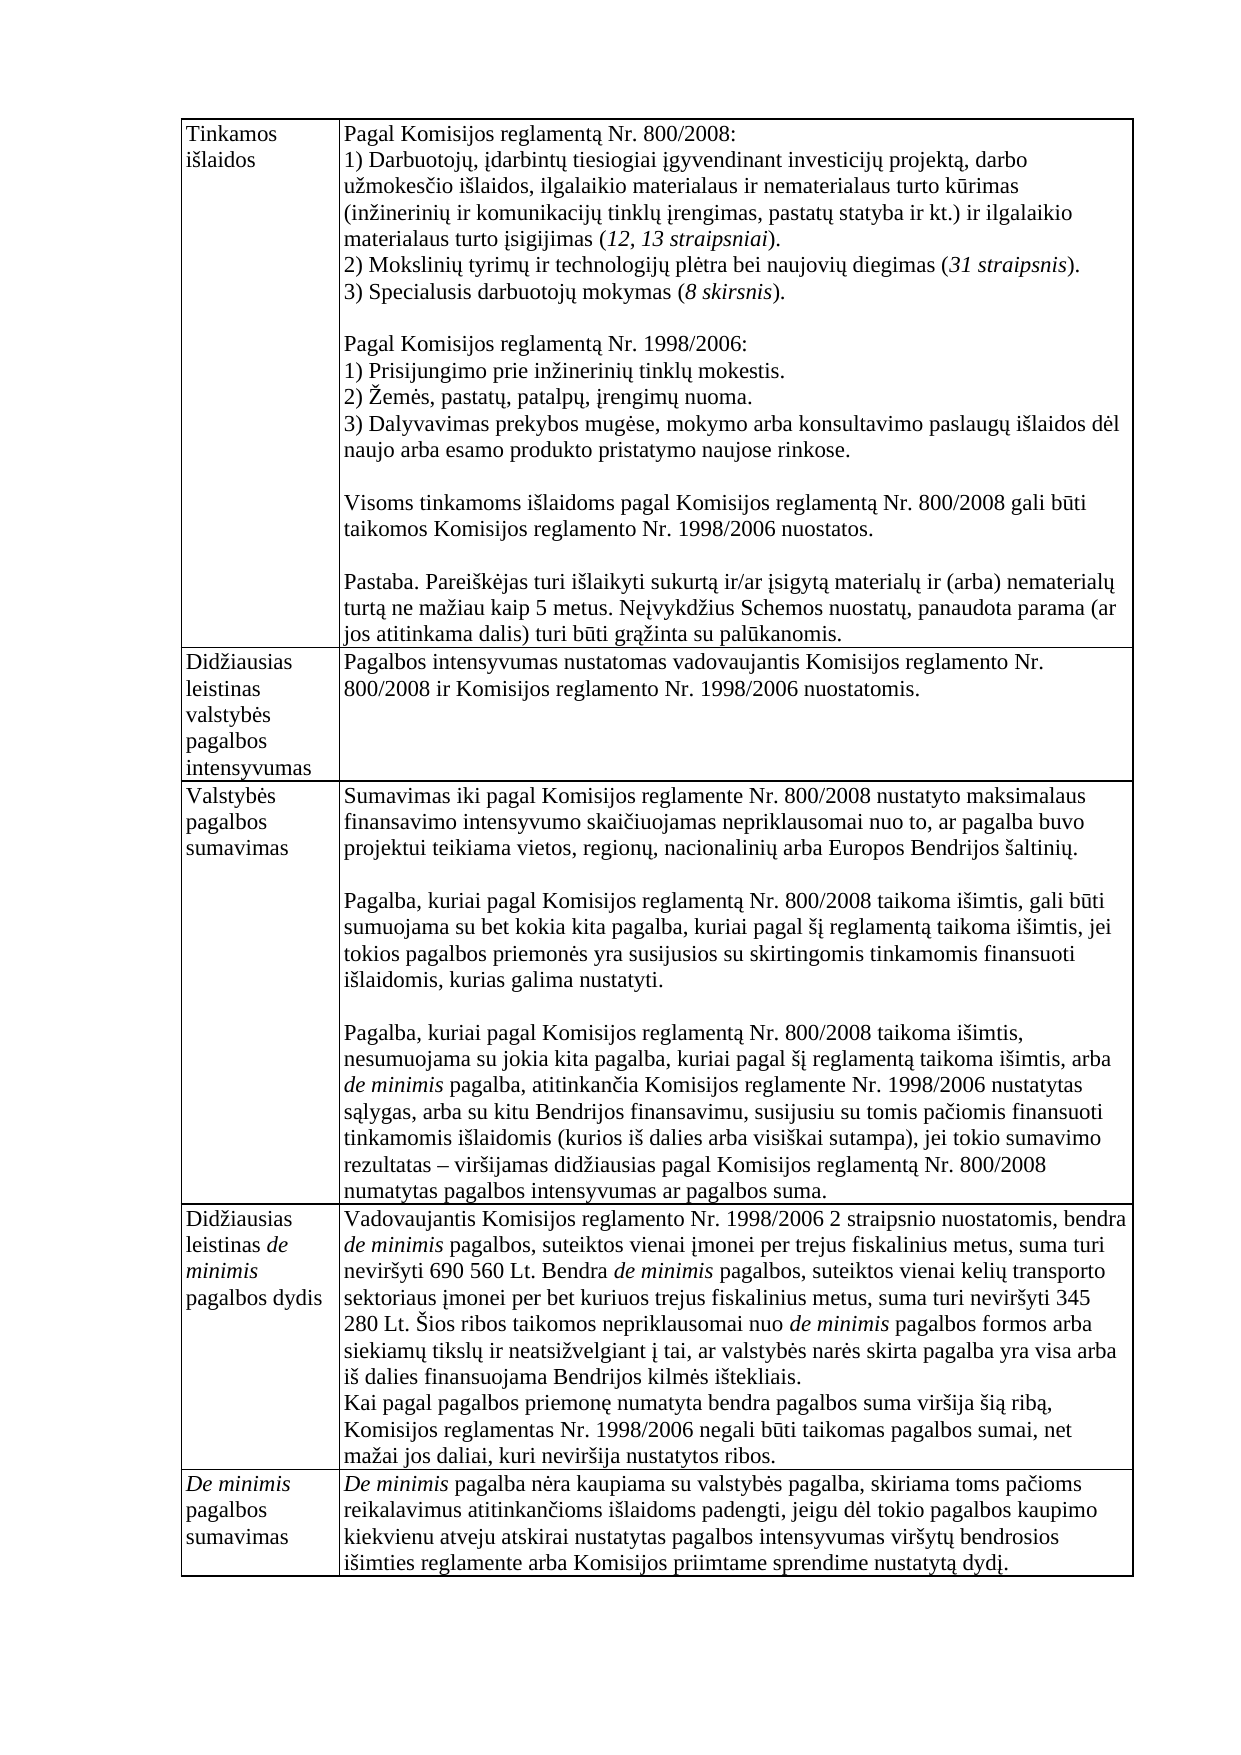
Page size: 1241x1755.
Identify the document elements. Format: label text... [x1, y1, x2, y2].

table_cell Valstybės pagalbos sumavimas [182, 782, 339, 1203]
table_cell Pagal Komisijos reglamentą Nr. 800/2008: 1) Darbuotojų, įdarbintų tiesiogiai įgyvendinant investicijų projektą, darbo užmokesčio išlaidos, ilgalaikio materialaus ir nematerialaus turto kūrimas (inžinerinių ir komunikacijų tinklų įrengimas, pastatų statyba ir kt.) ir ilgalaikio materialaus turto įsigijimas (12, 13 straipsniai). 2) Mokslinių tyrimų ir technologijų plėtra bei naujovių diegimas (31 straipsnis). 3) Specialusis darbuotojų mokymas (8 skirsnis). Pagal Komisijos reglamentą Nr. 1998/2006: 1) Prisijungimo prie inžinerinių tinklų mokestis. 2) Žemės, pastatų, patalpų, įrengimų nuoma. 3) Dalyvavimas prekybos mugėse, mokymo arba konsultavimo paslaugų išlaidos dėl naujo arba esamo produkto pristatymo naujose rinkose. Visoms tinkamoms išlaidoms pagal Komisijos reglamentą Nr. 800/2008 gali būti taikomos Komisijos reglamento Nr. 1998/2006 nuostatos. Pastaba. Pareiškėjas turi išlaikyti sukurtą ir/ar įsigytą materialų ir (arba) nematerialų turtą ne mažiau kaip 5 metus. Neįvykdžius Schemos nuostatų, panaudota parama (ar jos atitinkama dalis) turi būti grąžinta su palūkanomis. [340, 120, 1132, 647]
table_cell Tinkamos išlaidos [182, 120, 339, 647]
table_cell De minimis pagalba nėra kaupiama su valstybės pagalba, skiriama toms pačioms reikalavimus atitinkančioms išlaidoms padengti, jeigu dėl tokio pagalbos kaupimo kiekvienu atveju atskirai nustatytas pagalbos intensyvumas viršytų bendrosios išimties reglamente arba Komisijos priimtame sprendime nustatytą dydį. [340, 1470, 1132, 1575]
table_cell Didžiausias leistinas de minimis pagalbos dydis [182, 1205, 339, 1468]
table_cell Didžiausias leistinas valstybės pagalbos intensyvumas [182, 648, 339, 780]
table_cell Vadovaujantis Komisijos reglamento Nr. 1998/2006 2 straipsnio nuostatomis, bendra de minimis pagalbos, suteiktos vienai įmonei per trejus fiskalinius metus, suma turi neviršyti 690 560 Lt. Bendra de minimis pagalbos, suteiktos vienai kelių transporto sektoriaus įmonei per bet kuriuos trejus fiskalinius metus, suma turi neviršyti 345 280 Lt. Šios ribos taikomos nepriklausomai nuo de minimis pagalbos formos arba siekiamų tikslų ir neatsižvelgiant į tai, ar valstybės narės skirta pagalba yra visa arba iš dalies finansuojama Bendrijos kilmės ištekliais. Kai pagal pagalbos priemonę numatyta bendra pagalbos suma viršija šią ribą, Komisijos reglamentas Nr. 1998/2006 negali būti taikomas pagalbos sumai, net mažai jos daliai, kuri neviršija nustatytos ribos. [340, 1205, 1132, 1468]
table_cell Sumavimas iki pagal Komisijos reglamente Nr. 800/2008 nustatyto maksimalaus finansavimo intensyvumo skaičiuojamas nepriklausomai nuo to, ar pagalba buvo projektui teikiama vietos, regionų, nacionalinių arba Europos Bendrijos šaltinių. Pagalba, kuriai pagal Komisijos reglamentą Nr. 800/2008 taikoma išimtis, gali būti sumuojama su bet kokia kita pagalba, kuriai pagal šį reglamentą taikoma išimtis, jei tokios pagalbos priemonės yra susijusios su skirtingomis tinkamomis finansuoti išlaidomis, kurias galima nustatyti. Pagalba, kuriai pagal Komisijos reglamentą Nr. 800/2008 taikoma išimtis, nesumuojama su jokia kita pagalba, kuriai pagal šį reglamentą taikoma išimtis, arba de minimis pagalba, atitinkančia Komisijos reglamente Nr. 1998/2006 nustatytas sąlygas, arba su kitu Bendrijos finansavimu, susijusiu su tomis pačiomis finansuoti tinkamomis išlaidomis (kurios iš dalies arba visiškai sutampa), jei tokio sumavimo rezultatas – viršijamas didžiausias pagal Komisijos reglamentą Nr. 800/2008 numatytas pagalbos intensyvumas ar pagalbos suma. [340, 782, 1132, 1203]
table_cell Pagalbos intensyvumas nustatomas vadovaujantis Komisijos reglamento Nr. 800/2008 ir Komisijos reglamento Nr. 1998/2006 nuostatomis. [340, 648, 1132, 780]
table_cell De minimis pagalbos sumavimas [182, 1470, 339, 1575]
